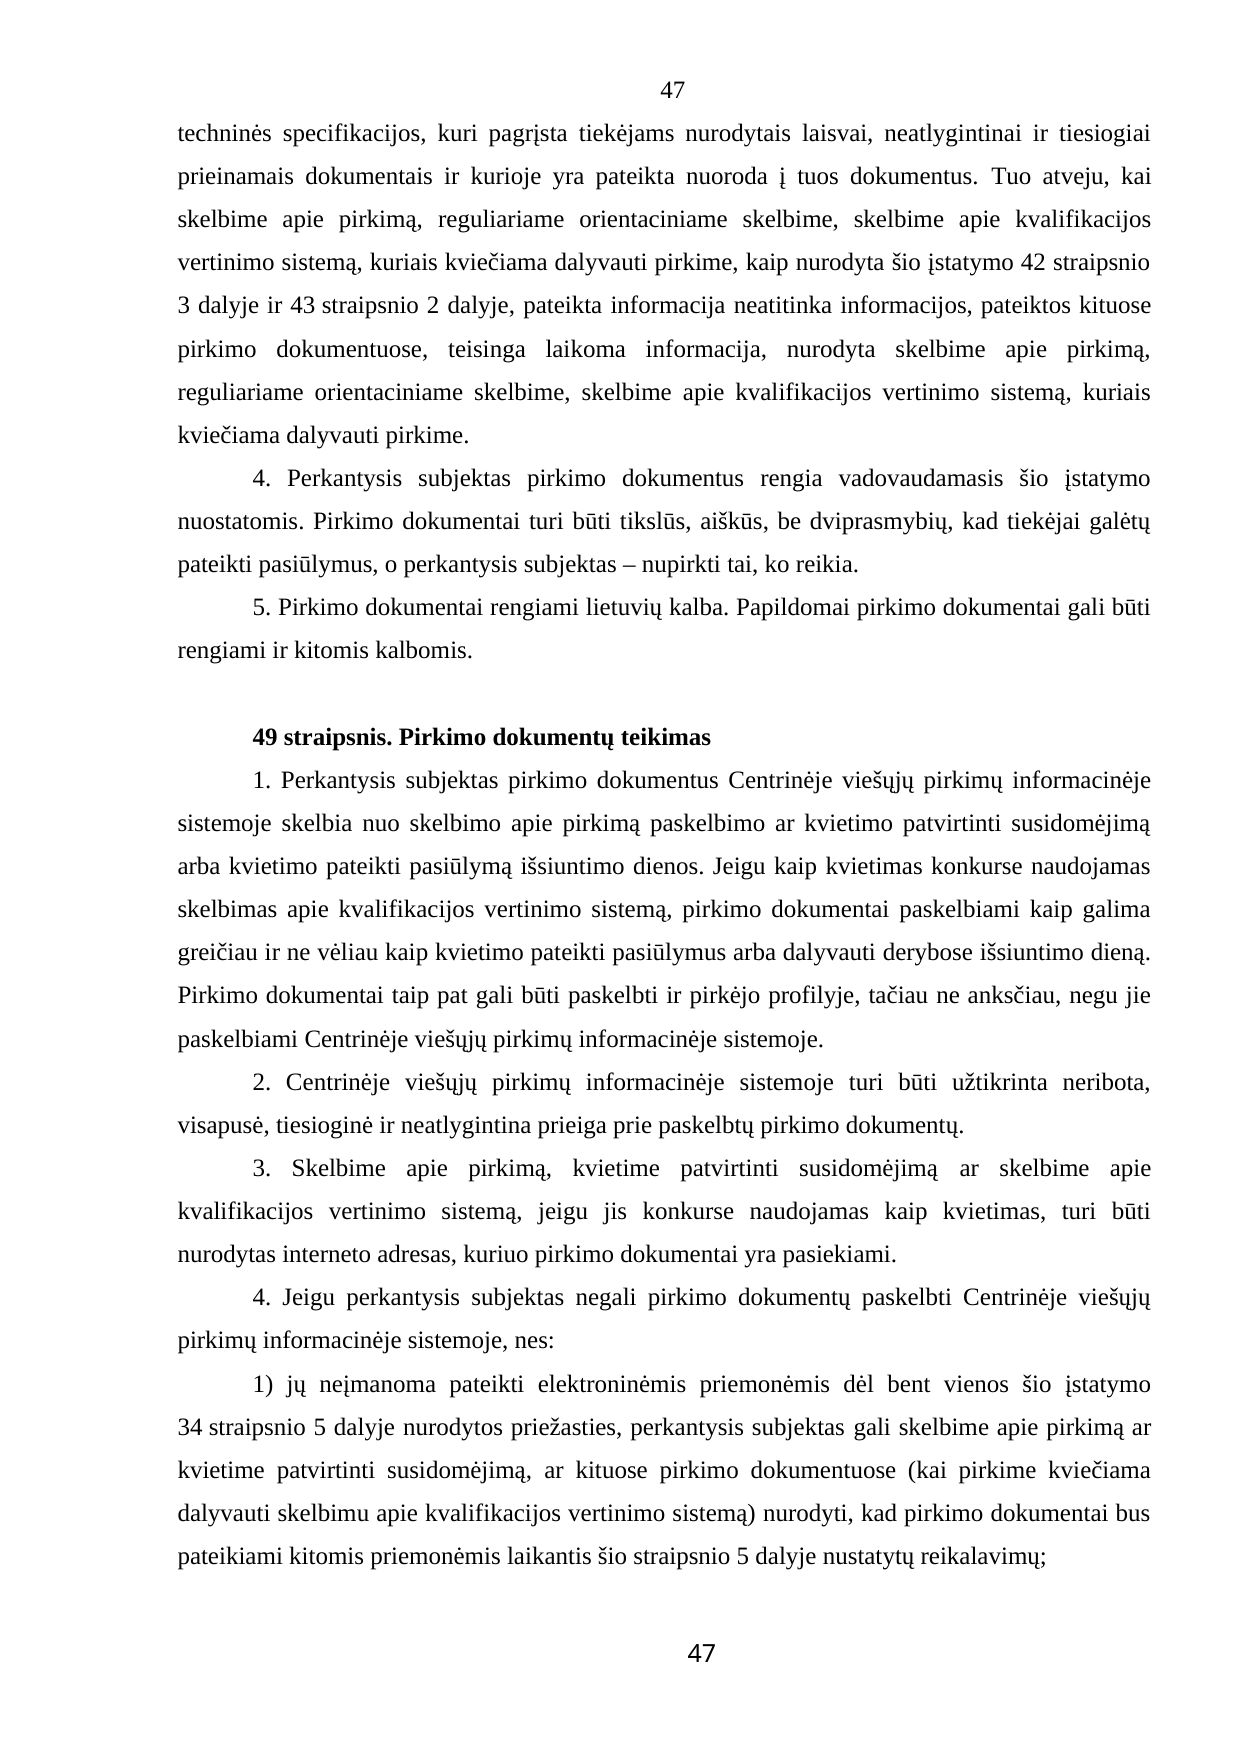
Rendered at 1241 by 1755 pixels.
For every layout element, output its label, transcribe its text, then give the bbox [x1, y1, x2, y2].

text 1. Perkantysis subjektas pirkimo dokumentus Centrinėje viešųjų pirkimų informacinėje sistemoje skelbia nuo skelbimo apie pirkimą paskelbimo ar kvietimo patvirtinti susidomėjimą arba kvietimo pateikti pasiūlymą išsiuntimo dienos. Jeigu kaip kvietimas konkurse naudojamas skelbimas apie kvalifikacijos vertinimo sistemą, pirkimo dokumentai paskelbiami kaip galima greičiau ir ne vėliau kaip kvietimo pateikti pasiūlymus arba dalyvauti derybose išsiuntimo dieną. Pirkimo dokumentai taip pat gali būti paskelbti ir pirkėjo profilyje, tačiau ne anksčiau, negu jie paskelbiami Centrinėje viešųjų pirkimų informacinėje sistemoje. [177, 765, 1152, 1052]
text 3. Skelbime apie pirkimą, kvietime patvirtinti susidomėjimą ar skelbime apie kvalifikacijos vertinimo sistemą, jeigu jis konkurse naudojamas kaip kvietimas, turi būti nurodytas interneto adresas, kuriuo pirkimo dokumentai yra pasiekiami. [177, 1153, 1152, 1268]
text 5. Pirkimo dokumentai rengiami lietuvių kalba. Papildomai pirkimo dokumentai gali būti rengiami ir kitomis kalbomis. [177, 592, 1152, 664]
text 49 straipsnis. Pirkimo dokumentų teikimas [177, 722, 1152, 751]
text techninės specifikacijos, kuri pagrįsta tiekėjams nurodytais laisvai, neatlygintinai ir tiesiogiai prieinamais dokumentais ir kurioje yra pateikta nuoroda į tuos dokumentus. Tuo atveju, kai skelbime apie pirkimą, reguliariame orientaciniame skelbime, skelbime apie kvalifikacijos vertinimo sistemą, kuriais kviečiama dalyvauti pirkime, kaip nurodyta šio įstatymo 42 straipsnio 3 dalyje ir 43 straipsnio 2 dalyje, pateikta informacija neatitinka informacijos, pateiktos kituose pirkimo dokumentuose, teisinga laikoma informacija, nurodyta skelbime apie pirkimą, reguliariame orientaciniame skelbime, skelbime apie kvalifikacijos vertinimo sistemą, kuriais kviečiama dalyvauti pirkime. [177, 118, 1152, 449]
text 2. Centrinėje viešųjų pirkimų informacinėje sistemoje turi būti užtikrinta neribota, visapusė, tiesioginė ir neatlygintina prieiga prie paskelbtų pirkimo dokumentų. [177, 1067, 1152, 1139]
text 1) jų neįmanoma pateikti elektroninėmis priemonėmis dėl bent vienos šio įstatymo 34 straipsnio 5 dalyje nurodytos priežasties, perkantysis subjektas gali skelbime apie pirkimą ar kvietime patvirtinti susidomėjimą, ar kituose pirkimo dokumentuose (kai pirkime kviečiama dalyvauti skelbimu apie kvalifikacijos vertinimo sistemą) nurodyti, kad pirkimo dokumentai bus pateikiami kitomis priemonėmis laikantis šio straipsnio 5 dalyje nustatytų reikalavimų; [177, 1369, 1152, 1570]
text 4. Perkantysis subjektas pirkimo dokumentus rengia vadovaudamasis šio įstatymo nuostatomis. Pirkimo dokumentai turi būti tikslūs, aiškūs, be dviprasmybių, kad tiekėjai galėtų pateikti pasiūlymus, o perkantysis subjektas – nupirkti tai, ko reikia. [177, 463, 1152, 578]
text 4. Jeigu perkantysis subjektas negali pirkimo dokumentų paskelbti Centrinėje viešųjų pirkimų informacinėje sistemoje, nes: [177, 1282, 1152, 1354]
